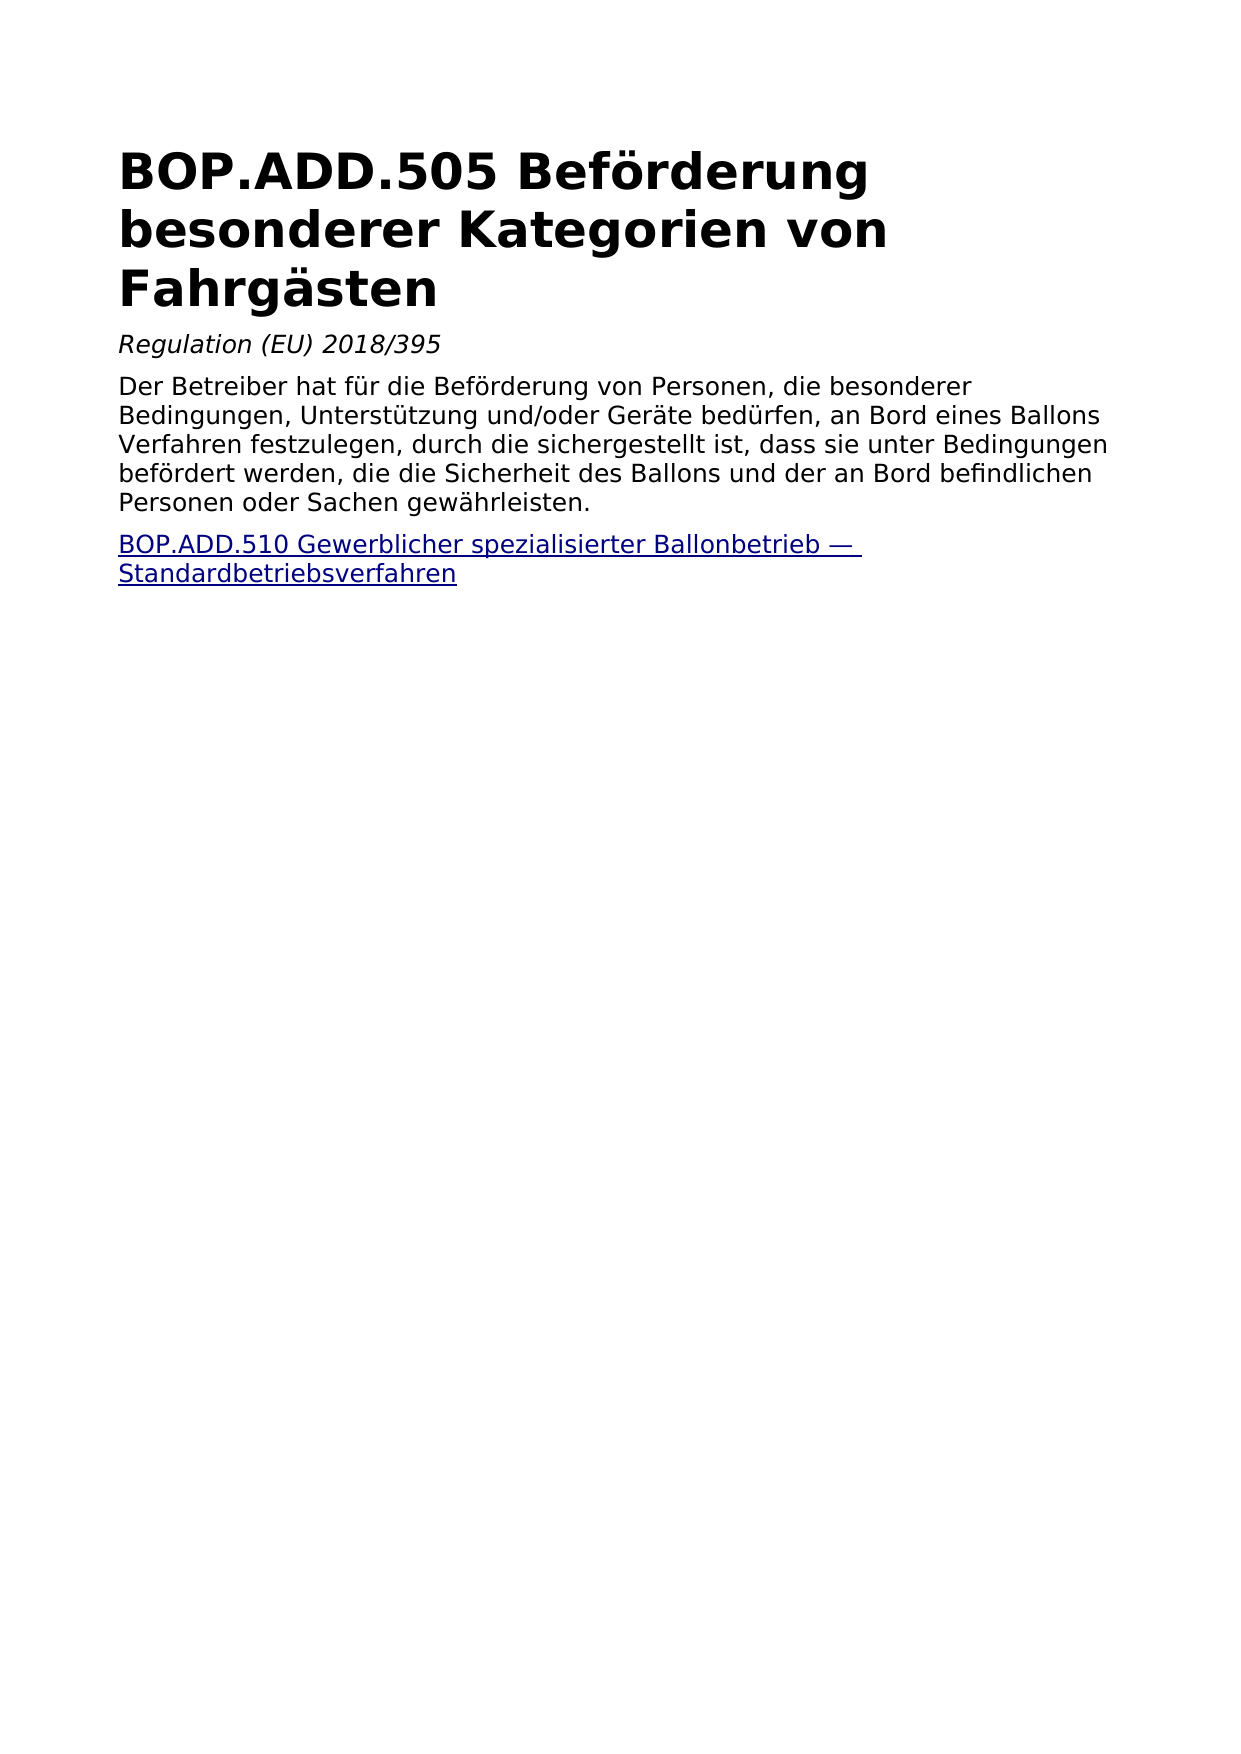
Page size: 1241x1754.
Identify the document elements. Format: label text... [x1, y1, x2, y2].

text Regulation (EU) 2018/395 [118, 330, 1122, 359]
subtitle BOP.ADD.505 Beförderung besonderer Kategorien von Fahrgästen [118, 143, 1122, 318]
text Der Betreiber hat für die Beförderung von Personen, die besonderer Bedingungen, Unterstützung und/oder Geräte bedürfen, an Bord eines Ballons Verfahren festzulegen, durch die sichergestellt ist, dass sie unter Bedingungen befördert werden, die die Sicherheit des Ballons und der an Bord befindlichen Personen oder Sachen gewährleisten. [118, 372, 1122, 518]
text BOP.ADD.510 Gewerblicher spezialisierter Ballonbetrieb — Standardbetriebsverfahren [118, 530, 1122, 589]
